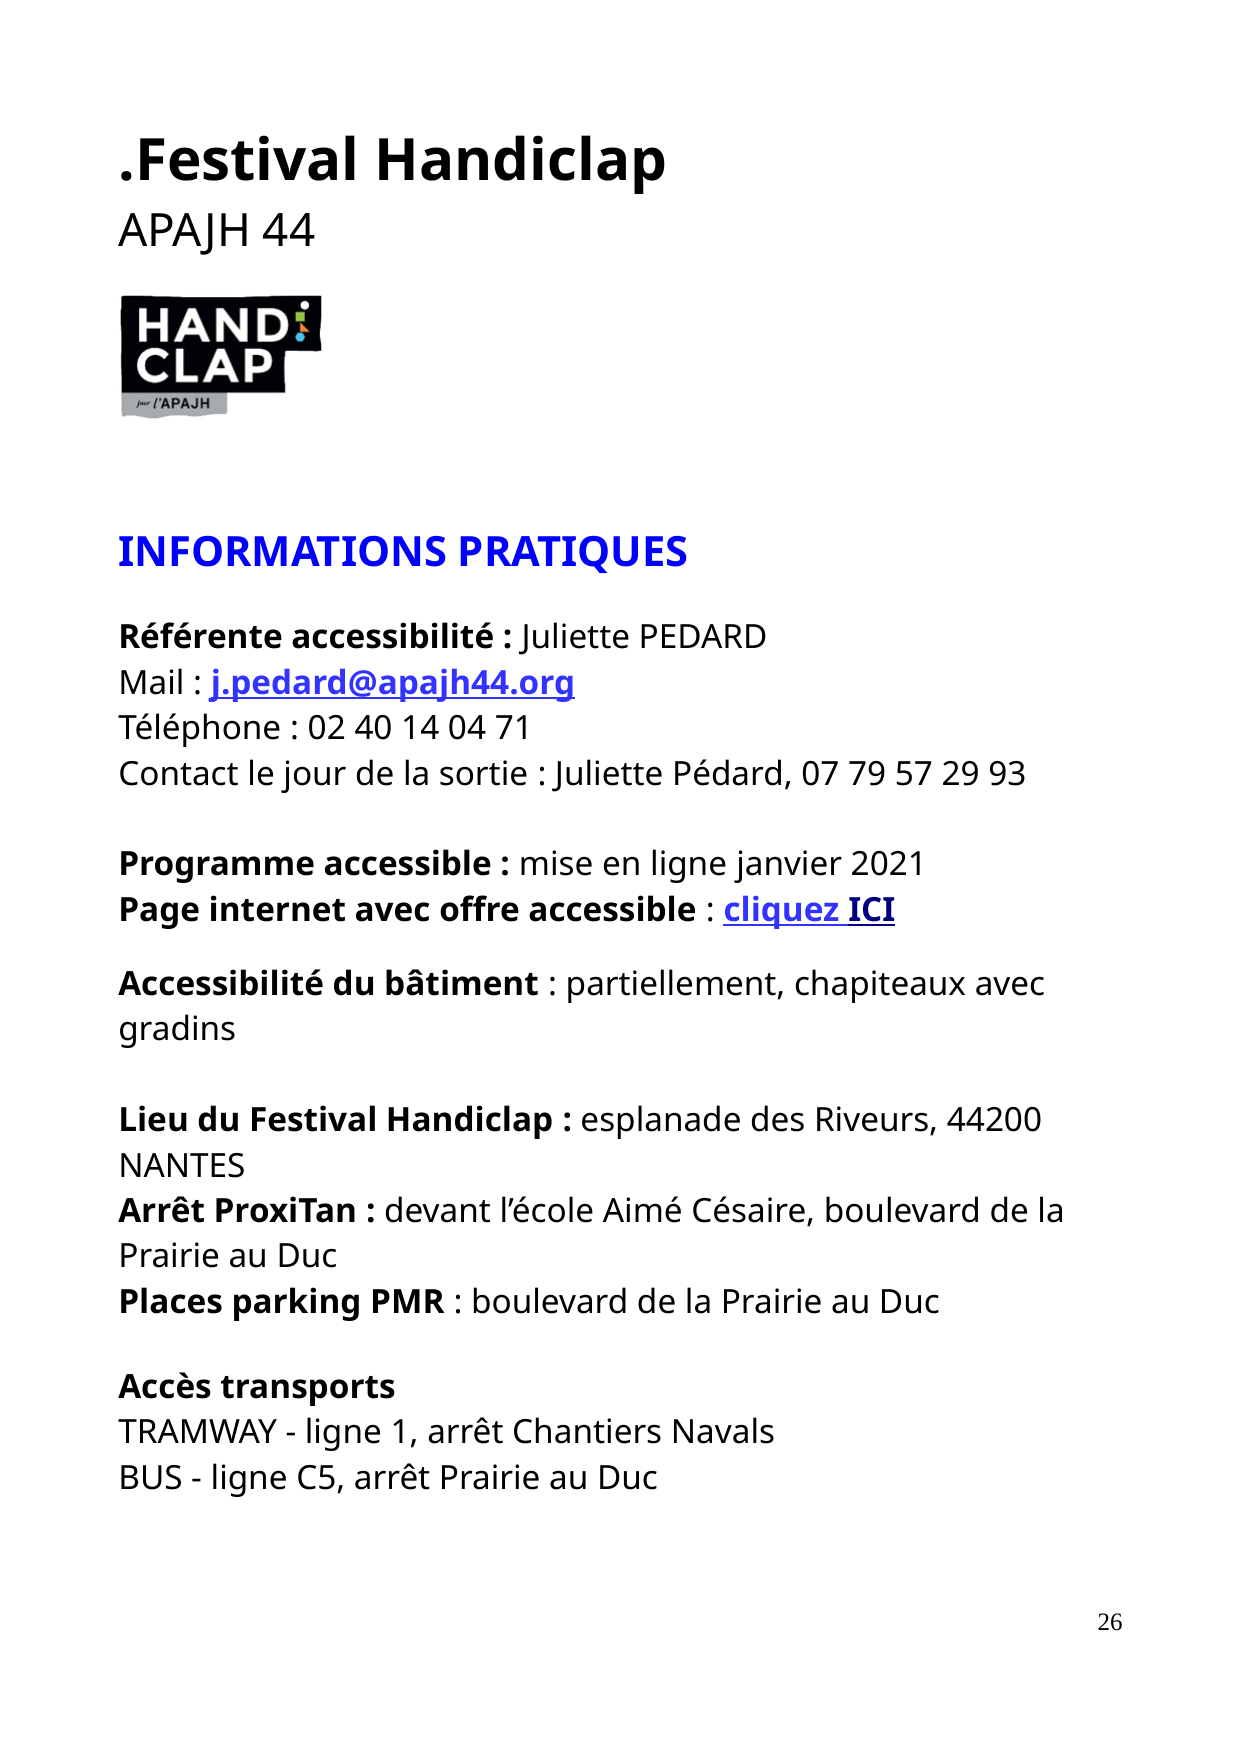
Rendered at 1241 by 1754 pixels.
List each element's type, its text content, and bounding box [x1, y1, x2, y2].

text BUS - ligne C5, arrêt Prairie au Duc [118, 1454, 1122, 1499]
text Page internet avec offre accessible : cliquez ICI [118, 886, 1122, 931]
text Places parking PMR : boulevard de la Prairie au Duc [118, 1278, 1122, 1323]
text TRAMWAY - ligne 1, arrêt Chantiers Navals [118, 1408, 1122, 1454]
text Accès transports [118, 1363, 1122, 1408]
text Référente accessibilité : Juliette PEDARD [118, 613, 1122, 658]
text Programme accessible : mise en ligne janvier 2021 [118, 840, 1122, 886]
text Téléphone : 02 40 14 04 71 [118, 704, 1122, 749]
text Arrêt ProxiTan : devant l’école Aimé Césaire, boulevard de la Prairie au Duc [118, 1187, 1122, 1278]
subtitle Festival Handiclap [118, 118, 1122, 198]
picture [118, 294, 324, 421]
text Lieu du Festival Handiclap : esplanade des Riveurs, 44200 NANTES [118, 1096, 1122, 1187]
text Mail : j.pedard@apajh44.org [118, 658, 1122, 704]
text INFORMATIONS PRATIQUES [118, 522, 1122, 579]
text Contact le jour de la sortie : Juliette Pédard, 07 79 57 29 93 [118, 749, 1122, 795]
text Accessibilité du bâtiment : partiellement, chapiteaux avec gradins [118, 960, 1122, 1051]
text APAJH 44 [118, 198, 1122, 260]
